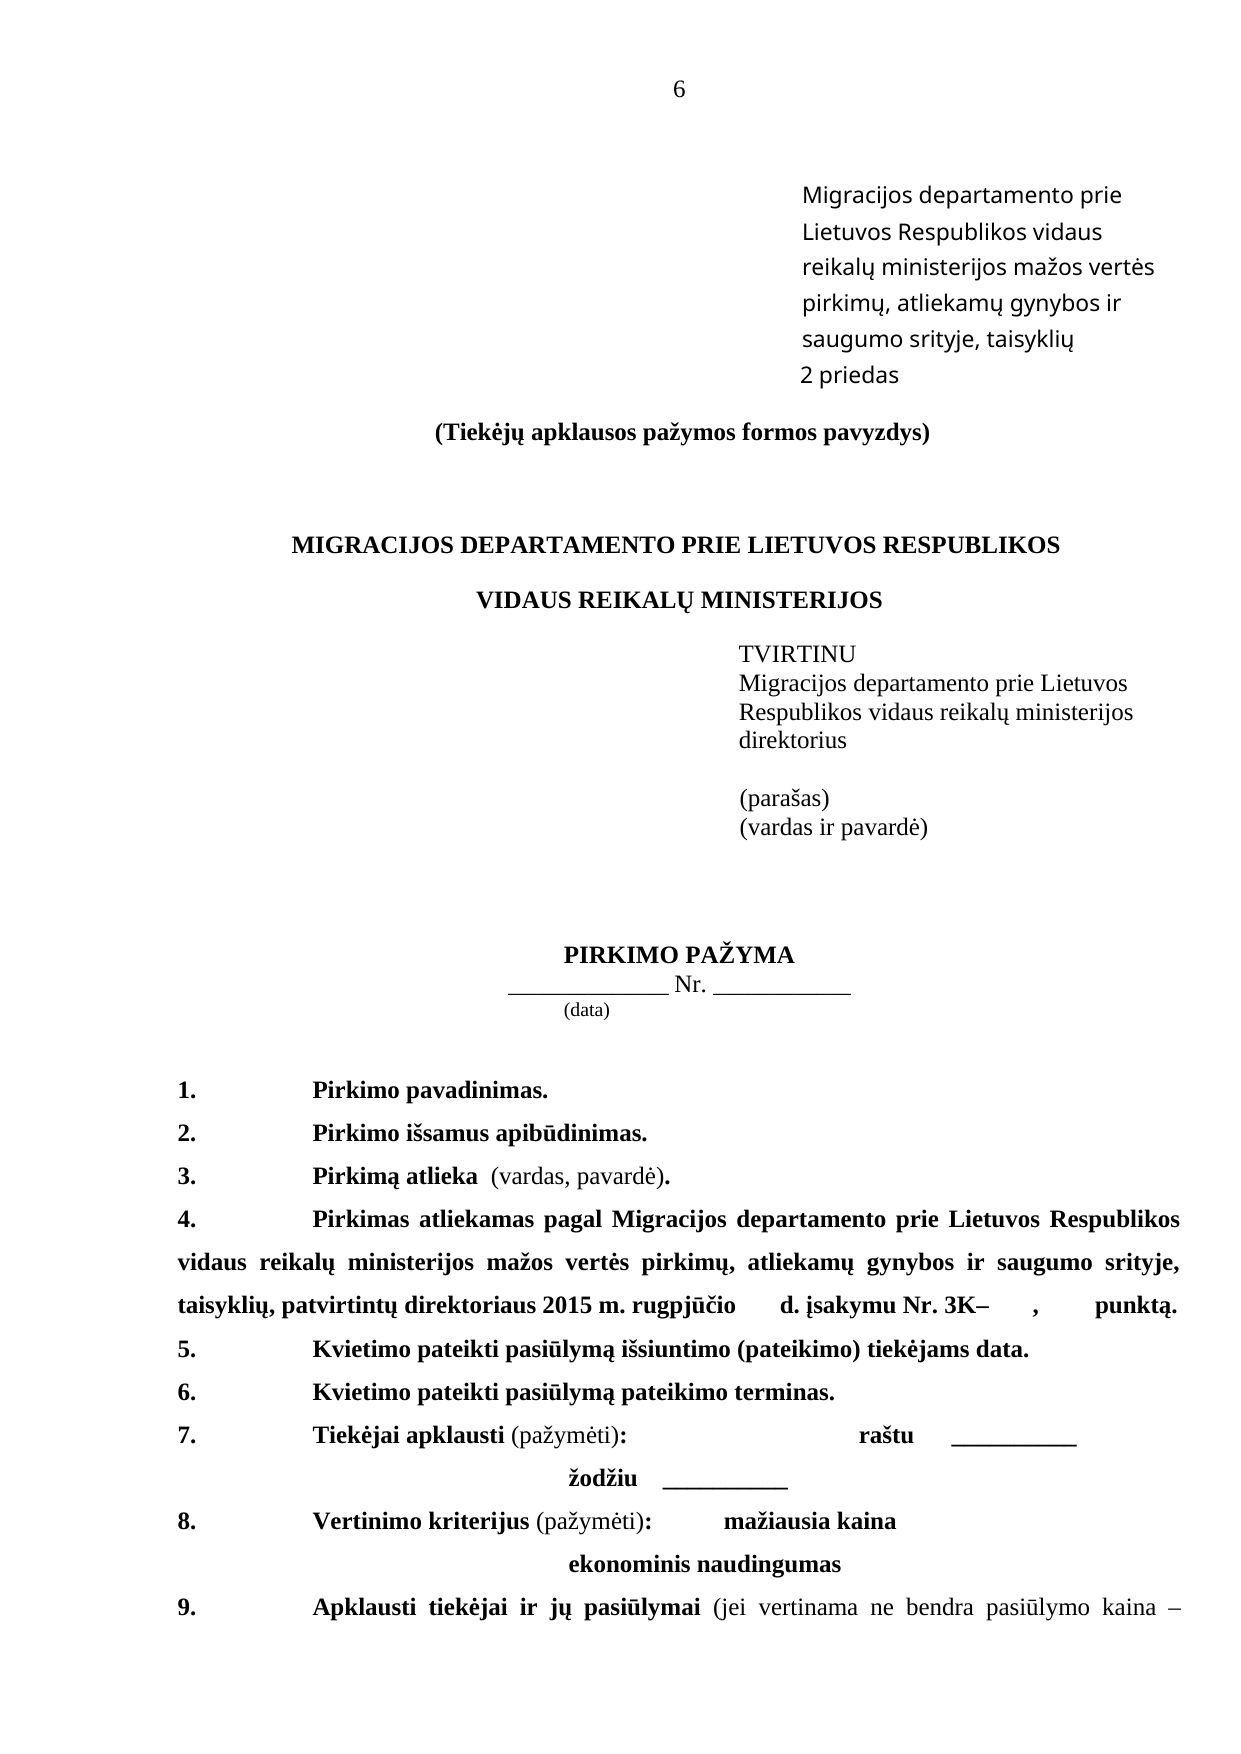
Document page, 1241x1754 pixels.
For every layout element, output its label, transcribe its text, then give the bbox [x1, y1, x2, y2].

text MIGRACIJOS DEPARTAMENTO PRIE LIETUVOS RESPUBLIKOS [177, 530, 1181, 559]
text ekonominis naudingumas [532, 1549, 1181, 1578]
text 6. Kvietimo pateikti pasiūlymą pateikimo terminas. [177, 1377, 1181, 1406]
text (parašas) [703, 783, 1181, 812]
text 2. Pirkimo išsamus apibūdinimas. [177, 1118, 1181, 1147]
text 8. Vertinimo kriterijus (pažymėti): mažiausia kaina [177, 1506, 1181, 1535]
text (data) [244, 997, 1181, 1020]
text 9. Apklausti tiekėjai ir jų pasiūlymai (jei vertinama ne bendra pasiūlymo kaina – [177, 1592, 1181, 1621]
text (Tiekėjų apklausos pažymos formos pavyzdys) [177, 417, 1181, 445]
text 3. Pirkimą atlieka (vardas, pavardė). [177, 1161, 1181, 1190]
text Migracijos departamento prie Lietuvos Respublikos vidaus reikalų ministerijos direktorius [738, 668, 1181, 754]
text 7. Tiekėjai apklausti (pažymėti): raštu __________ [177, 1420, 1181, 1449]
text 4. Pirkimas atliekamas pagal Migracijos departamento prie Lietuvos Respublikos vidaus reikalų ministerijos mažos vertės pirkimų, atliekamų gynybos ir saugumo srityje, taisyklių, patvirtintų direktoriaus 2015 m. rugpjūčio d. įsakymu Nr. 3K– , punktą. [177, 1204, 1181, 1319]
text (vardas ir pavardė) [733, 812, 1181, 841]
text PIRKIMO PAŽYMA [177, 940, 1181, 969]
text 5. Kvietimo pateikti pasiūlymą išsiuntimo (pateikimo) tiekėjams data. [177, 1334, 1181, 1362]
text VIDAUS REIKALŲ MINISTERIJOS [177, 585, 1181, 613]
text Migracijos departamento prie Lietuvos Respublikos vidaus reikalų ministerijos mažos vertės pirkimų, atliekamų gynybos ir saugumo srityje, taisyklių [802, 179, 1181, 354]
text žodžiu __________ [532, 1463, 1181, 1492]
text 2 priedas [177, 359, 1181, 390]
text ______________ Nr. ____________ [177, 969, 1181, 997]
text TVIRTINU [447, 639, 1181, 668]
text 1. Pirkimo pavadinimas. [177, 1075, 1181, 1104]
